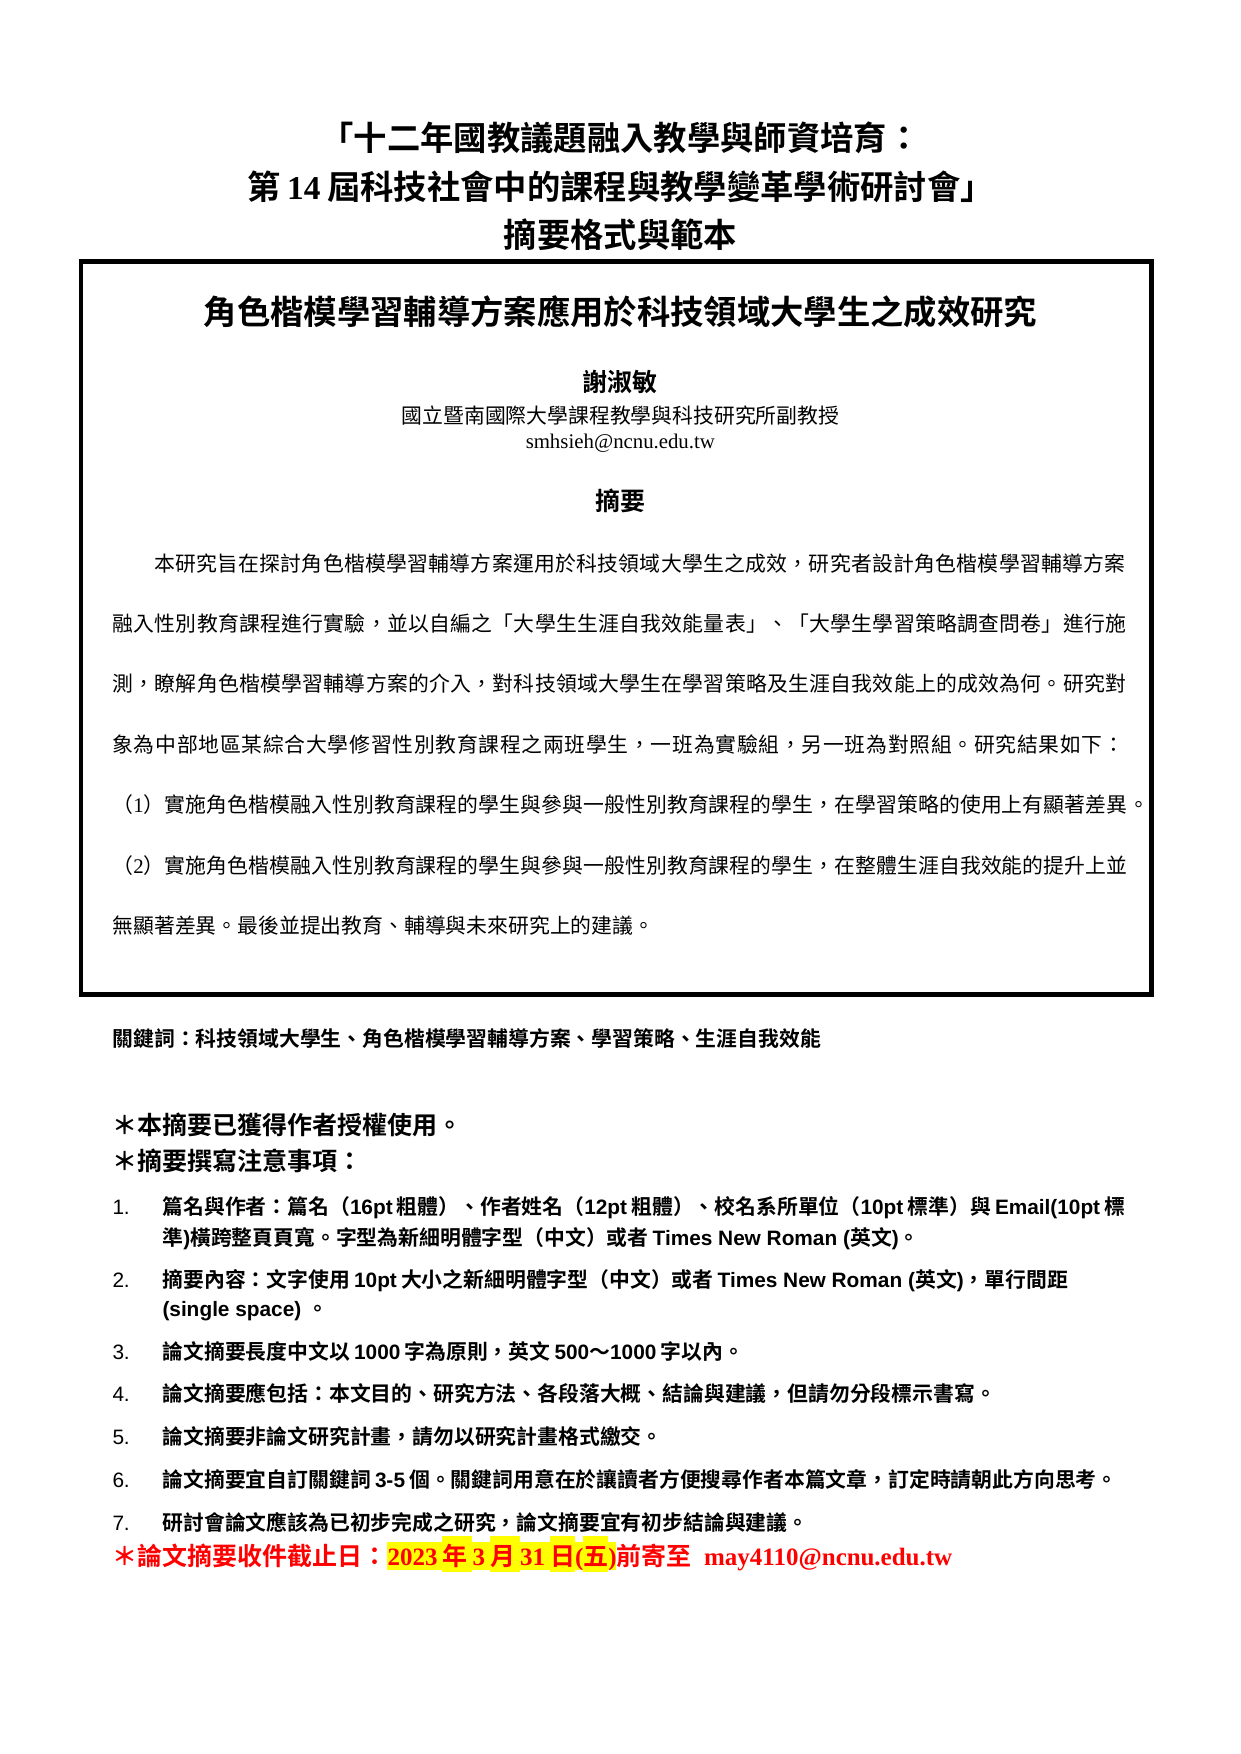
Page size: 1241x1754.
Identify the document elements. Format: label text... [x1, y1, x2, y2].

text 「十二年國教議題融入教學與師資培育： [112, 112, 1128, 160]
subtitle 篇名與作者：篇名（16pt粗體）、作者姓名（12pt粗體）、校名系所單位（10pt標準）與Email(10pt標準)橫跨整頁頁寬。字型為新細明體字型（中文）或者Times New Roman (英文)。 [112, 1191, 1128, 1251]
subtitle 論文摘要非論文研究計畫，請勿以研究計畫格式繳交。 [112, 1420, 1128, 1451]
subtitle 論文摘要宜自訂關鍵詞3-5個。關鍵詞用意在於讓讀者方便搜尋作者本篇文章，訂定時請朝此方向思考。 [112, 1463, 1128, 1493]
subtitle 研討會論文應該為已初步完成之研究，論文摘要宜有初步結論與建議。 [112, 1506, 1128, 1536]
text ＊論文摘要收件截止日：2023年3月31日(五)前寄至 may4110@ncnu.edu.tw [112, 1536, 1128, 1572]
text 關鍵詞：科技領域大學生、角色楷模學習輔導方案、學習策略、生涯自我效能 [112, 1023, 1128, 1053]
subtitle 摘要內容：文字使用10pt大小之新細明體字型（中文）或者Times New Roman (英文)，單行間距(single space) 。 [112, 1264, 1128, 1322]
text 第14屆科技社會中的課程與教學變革學術研討會」 [112, 160, 1128, 209]
text ＊本摘要已獲得作者授權使用。 [112, 1106, 1128, 1142]
text ＊摘要撰寫注意事項： [112, 1142, 1128, 1178]
text 摘要格式與範本 [112, 209, 1128, 257]
subtitle 論文摘要應包括：本文目的、研究方法、各段落大概、結論與建議，但請勿分段標示書寫。 [112, 1378, 1128, 1408]
subtitle 論文摘要長度中文以1000字為原則，英文500～1000字以內。 [112, 1335, 1128, 1365]
